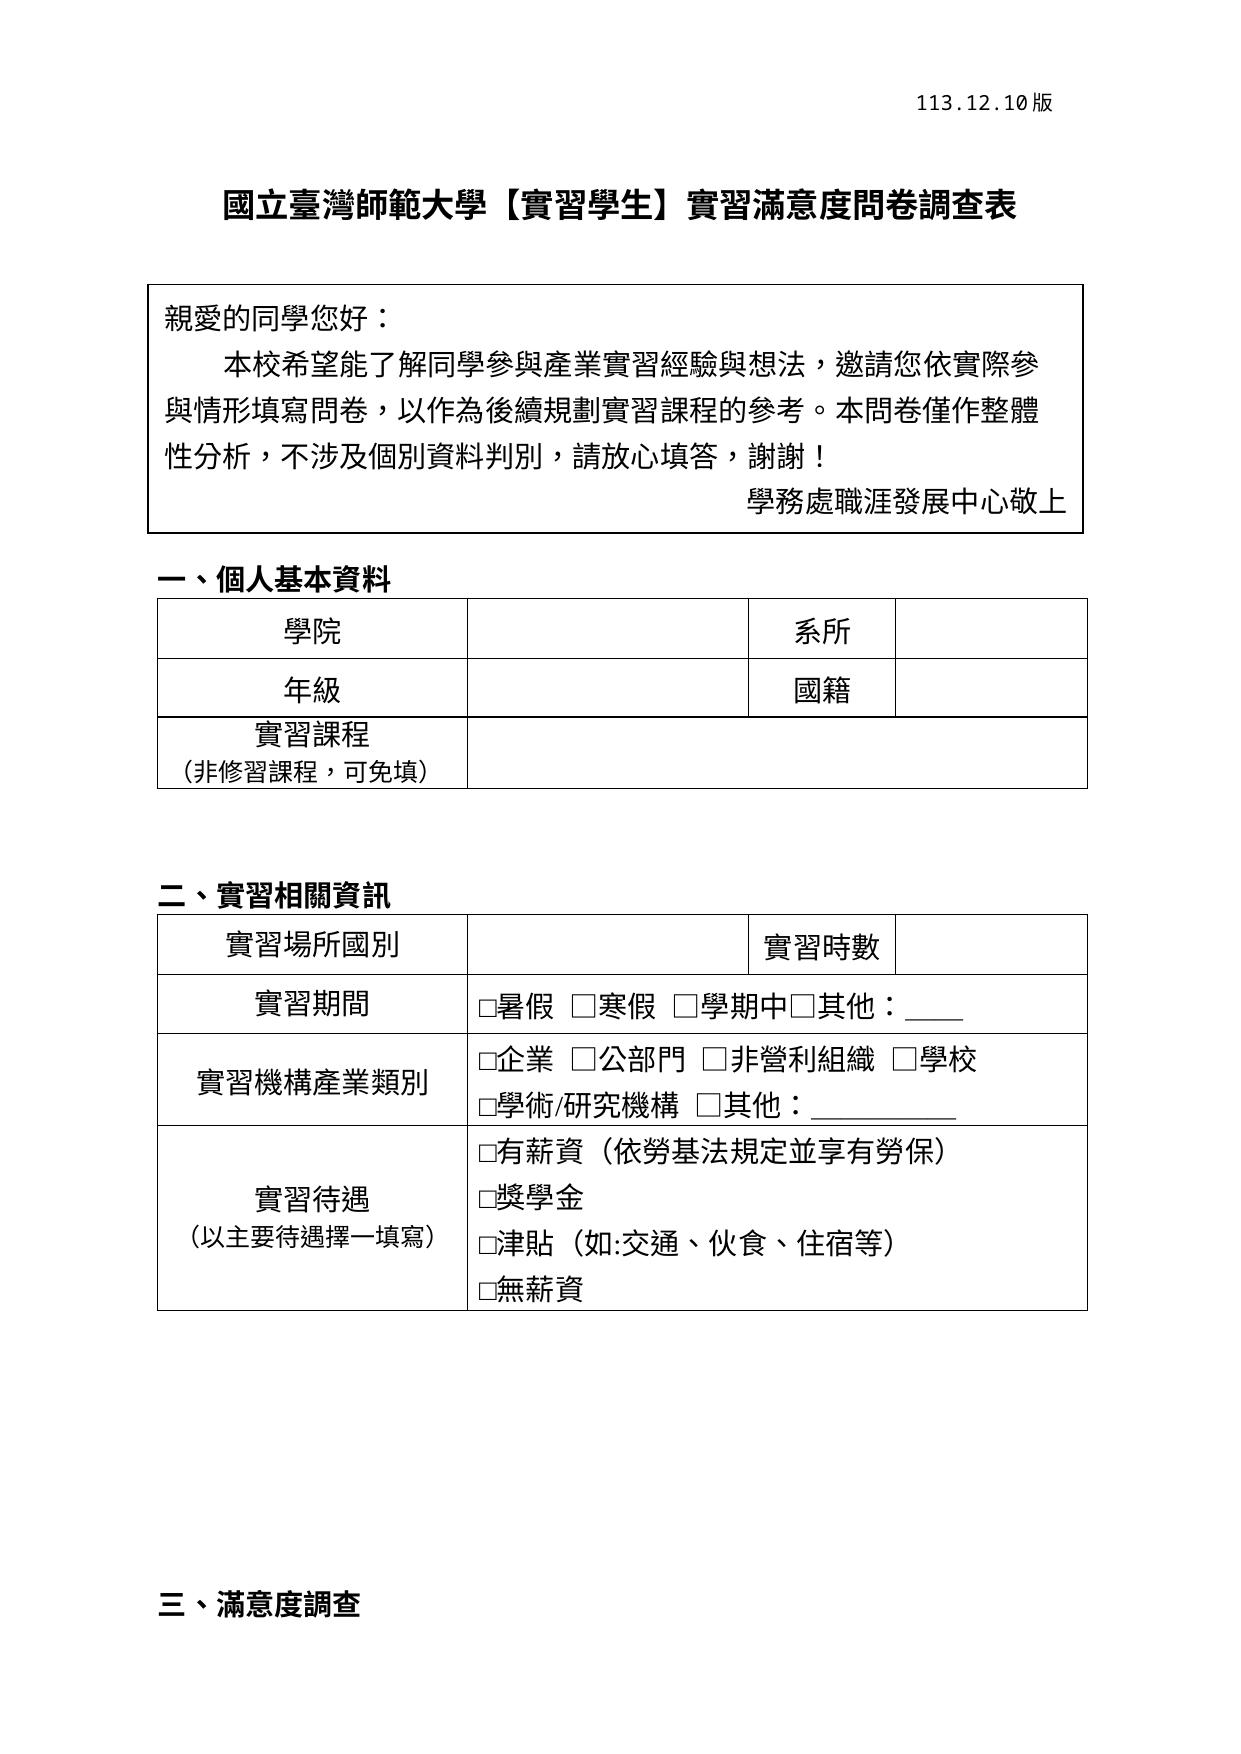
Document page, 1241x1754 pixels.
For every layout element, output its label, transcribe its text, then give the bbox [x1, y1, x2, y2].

table_cell □暑假 □寒假 □學期中□其他：＿＿ [468, 975, 1087, 1032]
table_header 實習時數 [749, 915, 895, 973]
table_cell 實習課程 （非修習課程，可免填） [158, 718, 467, 788]
table_cell 年級 [158, 659, 467, 716]
table_header 學院 [158, 599, 467, 657]
table_header [468, 599, 748, 657]
table_cell [896, 659, 1087, 716]
table_header 系所 [749, 599, 895, 657]
text 二、實習相關資訊 [158, 852, 1053, 914]
table_cell 國籍 [749, 659, 895, 716]
table_header [468, 915, 748, 973]
text 學務處職涯發展中心敬上 [164, 476, 1067, 522]
text 一、個人基本資料 [158, 534, 1053, 598]
table_cell □企業 □公部門 □非營利組織 □學校 □學術/研究機構 □其他：＿＿＿＿＿ [468, 1034, 1087, 1125]
table_header 實習場所國別 [158, 915, 467, 973]
text 國立臺灣師範大學【實習學生】實習滿意度問卷調查表 [187, 161, 1053, 223]
table_cell [468, 718, 1087, 788]
table_header [896, 915, 1087, 973]
text 三、滿意度調查 [158, 1561, 1053, 1623]
text 親愛的同學您好： [164, 293, 1067, 339]
text 本校希望能了解同學參與產業實習經驗與想法，邀請您依實際參與情形填寫問卷，以作為後續規劃實習課程的參考。本問卷僅作整體性分析，不涉及個別資料判別，請放心填答，謝謝！ [164, 339, 1067, 476]
table_cell [468, 659, 748, 716]
table_cell □有薪資（依勞基法規定並享有勞保） □獎學金 □津貼（如:交通、伙食、住宿等） □無薪資 [468, 1126, 1087, 1309]
table_cell 實習待遇 （以主要待遇擇一填寫） [158, 1126, 467, 1309]
table_cell 實習期間 [158, 975, 467, 1032]
table_cell 實習機構產業類別 [158, 1034, 467, 1125]
table_header [896, 599, 1087, 657]
